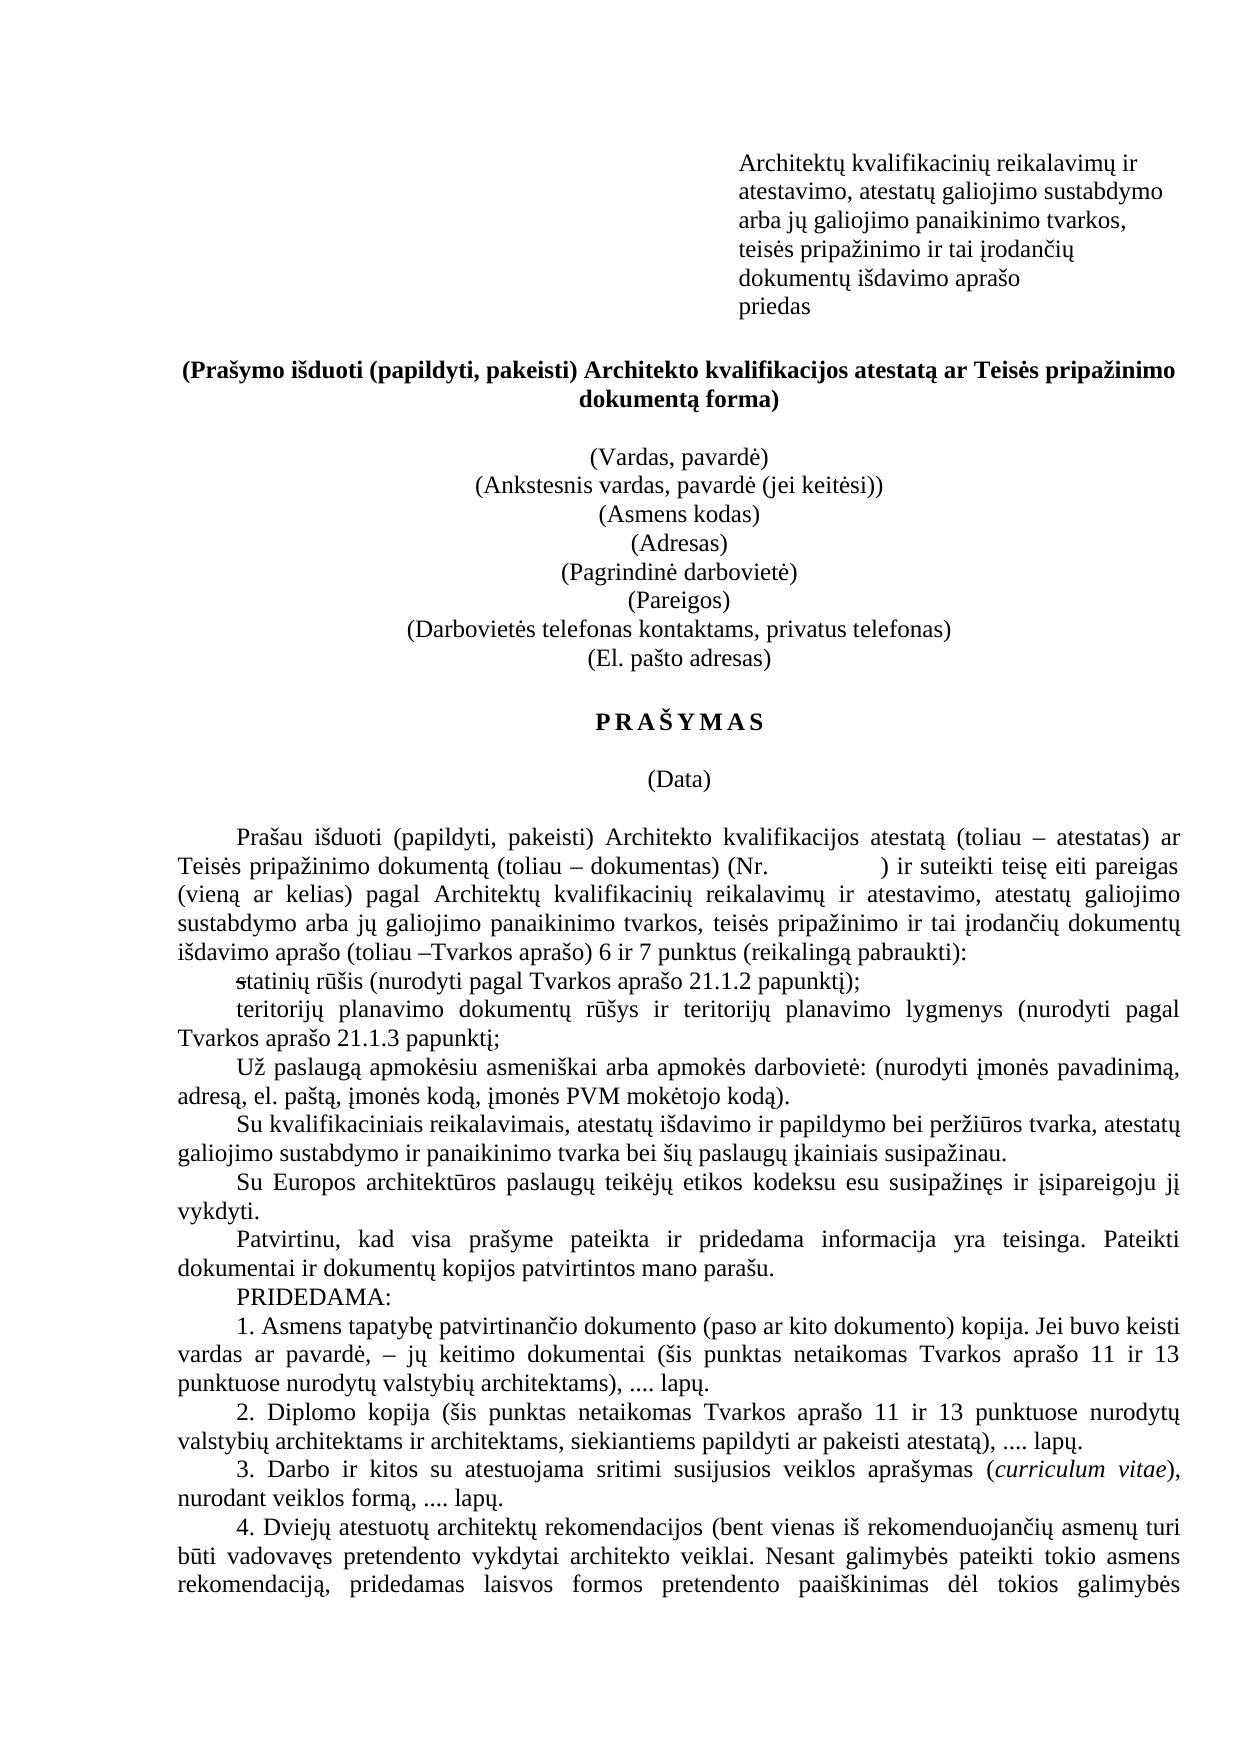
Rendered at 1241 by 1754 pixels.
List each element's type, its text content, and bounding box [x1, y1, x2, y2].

text dokumentų išdavimo aprašo [738, 263, 1181, 291]
text (Pagrindinė darbovietė) [177, 557, 1181, 586]
text teritorijų planavimo dokumentų rūšys ir teritorijų planavimo lygmenys (nurodyti pagal Tvarkos aprašo 21.1.3 papunktį; [177, 994, 1181, 1052]
text (Ankstesnis vardas, pavardė (jei keitėsi)) [177, 471, 1181, 499]
text PRAŠYMAS [177, 707, 1181, 736]
text Patvirtinu, kad visa prašyme pateikta ir pridedama informacija yra teisinga. Pateikti dokumentai ir dokumentų kopijos patvirtintos mano parašu. [177, 1224, 1181, 1282]
text priedas [738, 291, 1181, 320]
text Prašau išduoti (papildyti, pakeisti) Architekto kvalifikacijos atestatą (toliau – atestatas) ar Teisės pripažinimo dokumentą (toliau – dokumentas) (Nr. ) ir suteikti teisę eiti pareigas (vieną ar kelias) pagal Architektų kvalifikacinių reikalavimų ir atestavimo, atestatų galiojimo sustabdymo arba jų galiojimo panaikinimo tvarkos, teisės pripažinimo ir tai įrodančių dokumentų išdavimo aprašo (toliau –Tvarkos aprašo) 6 ir 7 punktus (reikalingą pabraukti): [177, 822, 1181, 966]
text Už paslaugą apmokėsiu asmeniškai arba apmokės darbovietė: (nurodyti įmonės pavadinimą, adresą, el. paštą, įmonės kodą, įmonės PVM mokėtojo kodą). [177, 1052, 1181, 1109]
text (El. pašto adresas) [177, 643, 1181, 672]
text PRIDEDAMA: [177, 1282, 1181, 1311]
text 2. Diplomo kopija (šis punktas netaikomas Tvarkos aprašo 11 ir 13 punktuose nurodytų valstybių architektams ir architektams, siekiantiems papildyti ar pakeisti atestatą), .... lapų. [177, 1397, 1181, 1454]
text (Darbovietės telefonas kontaktams, privatus telefonas) [177, 614, 1181, 643]
text (Prašymo išduoti (papildyti, pakeisti) Architekto kvalifikacijos atestatą ar Teisės pripažinimo dokumentą forma) [177, 356, 1181, 413]
text (Pareigos) [177, 586, 1181, 614]
text Su kvalifikaciniais reikalavimais, atestatų išdavimo ir papildymo bei peržiūros tvarka, atestatų galiojimo sustabdymo ir panaikinimo tvarka bei šių paslaugų įkainiais susipažinau. [177, 1109, 1181, 1167]
text 4. Dviejų atestuotų architektų rekomendacijos (bent vienas iš rekomenduojančių asmenų turi būti vadovavęs pretendento vykdytai architekto veiklai. Nesant galimybės pateikti tokio asmens rekomendaciją, pridedamas laisvos formos pretendento paaiškinimas dėl tokios galimybės [177, 1512, 1181, 1598]
text teisės pripažinimo ir tai įrodančių [738, 234, 1181, 263]
text Architektų kvalifikacinių reikalavimų ir [738, 148, 1181, 176]
text (Vardas, pavardė) [177, 442, 1181, 471]
text (Adresas) [177, 528, 1181, 557]
text arba jų galiojimo panaikinimo tvarkos, [738, 205, 1181, 234]
text statinių rūšis (nurodyti pagal Tvarkos aprašo 21.1.2 papunktį); [177, 966, 1181, 994]
text (Asmens kodas) [177, 499, 1181, 528]
text atestavimo, atestatų galiojimo sustabdymo [738, 176, 1181, 205]
text (Data) [177, 764, 1181, 793]
text 1. Asmens tapatybę patvirtinančio dokumento (paso ar kito dokumento) kopija. Jei buvo keisti vardas ar pavardė, – jų keitimo dokumentai (šis punktas netaikomas Tvarkos aprašo 11 ir 13 punktuose nurodytų valstybių architektams), .... lapų. [177, 1311, 1181, 1397]
text 3. Darbo ir kitos su atestuojama sritimi susijusios veiklos aprašymas (curriculum vitae), nurodant veiklos formą, .... lapų. [177, 1454, 1181, 1512]
text Su Europos architektūros paslaugų teikėjų etikos kodeksu esu susipažinęs ir įsipareigoju jį vykdyti. [177, 1167, 1181, 1224]
